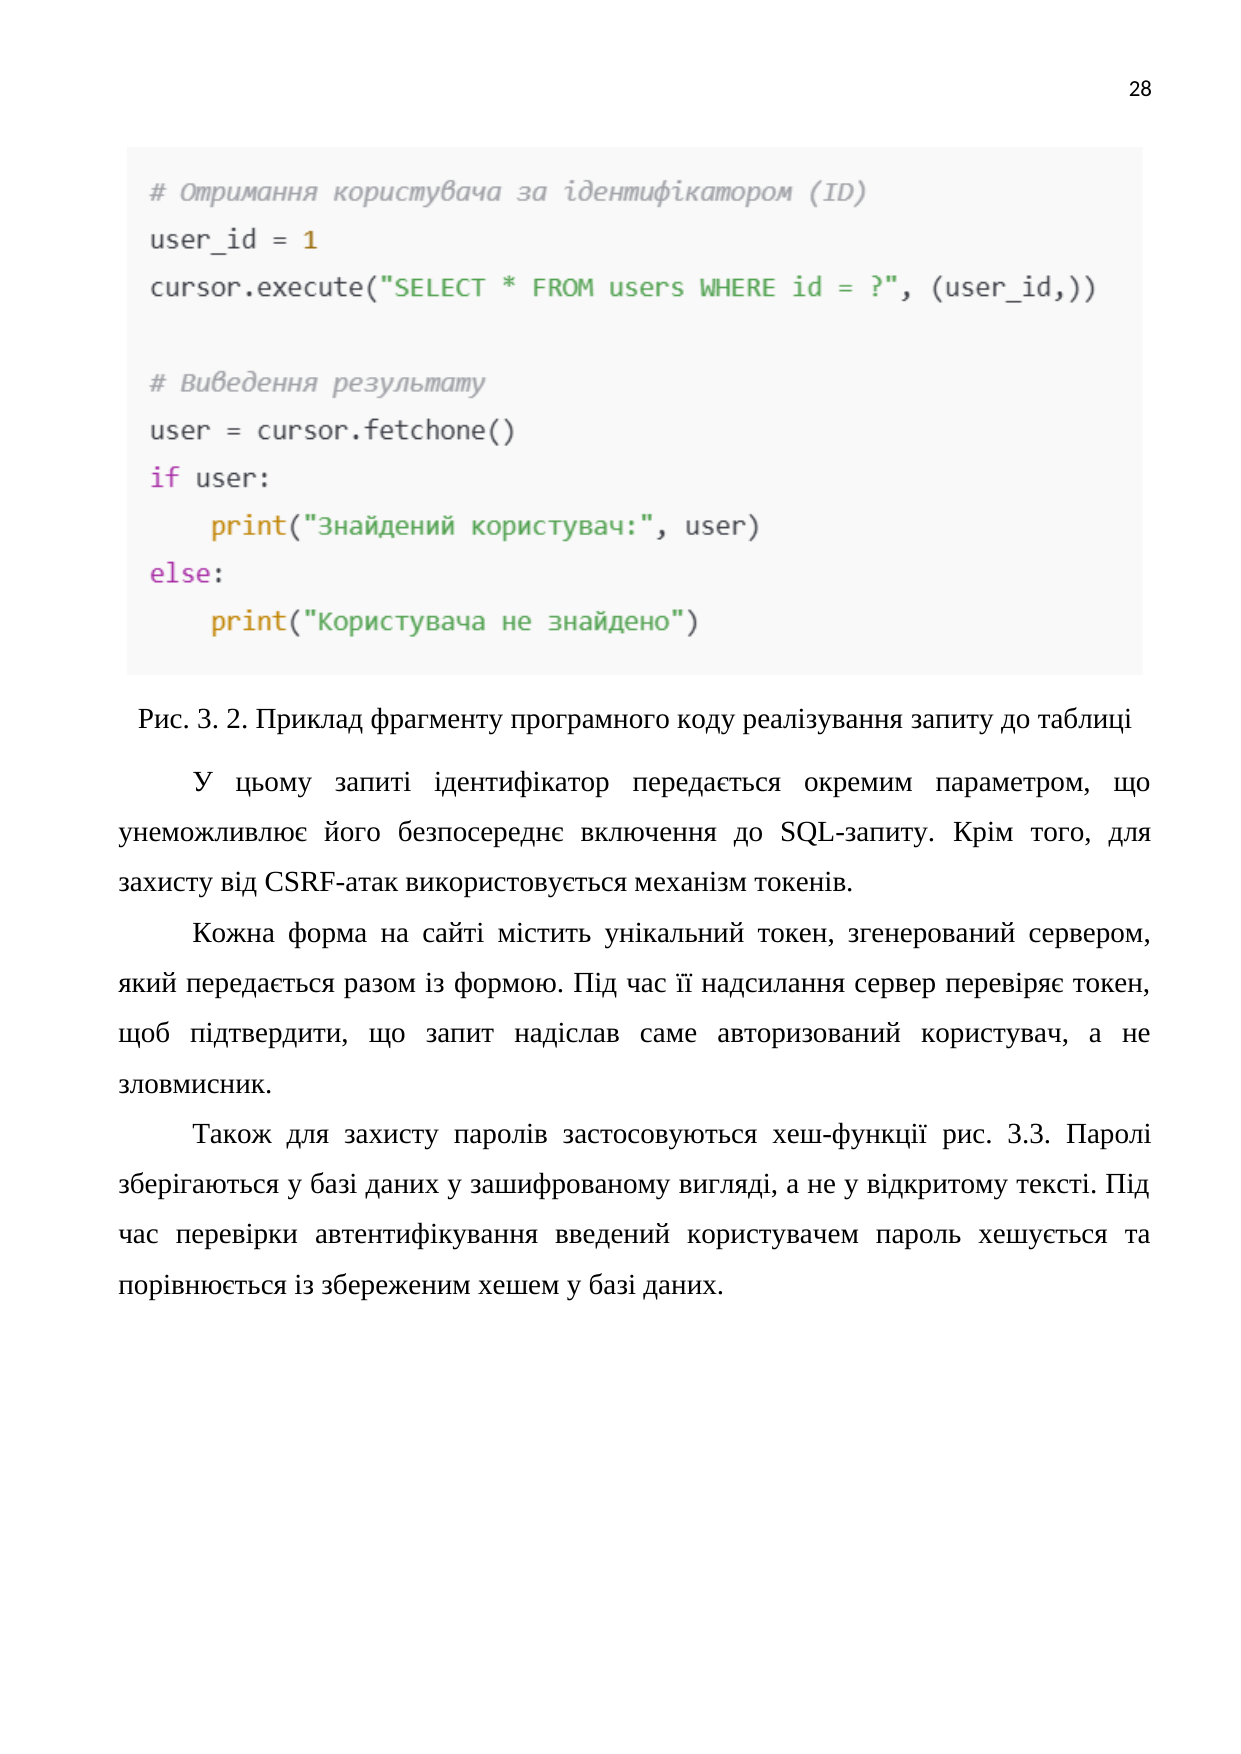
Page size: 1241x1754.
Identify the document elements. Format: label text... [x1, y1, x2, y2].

text У цьому запиті ідентифікатор передається окремим параметром, що унеможливлює його безпосереднє включення до SQL-запиту. Крім того, для захисту від CSRF-атак використовується механізм токенів. [118, 764, 1152, 898]
text Рис. 3. 2. Приклад фрагменту програмного коду реалізування запиту до таблиці [118, 701, 1152, 734]
picture [127, 147, 1143, 675]
text Також для захисту паролів застосовуються хеш-функції рис. 3.3. Паролі зберігаються у базі даних у зашифрованому вигляді, а не у відкритому тексті. Під час перевірки автентифікування введений користувачем пароль хешується та порівнюється із збереженим хешем у базі даних. [118, 1116, 1152, 1301]
text Кожна форма на сайті містить унікальний токен, згенерований сервером, який передається разом із формою. Під час її надсилання сервер перевіряє токен, щоб підтвердити, що запит надіслав саме авторизований користувач, а не зловмисник. [118, 915, 1152, 1099]
